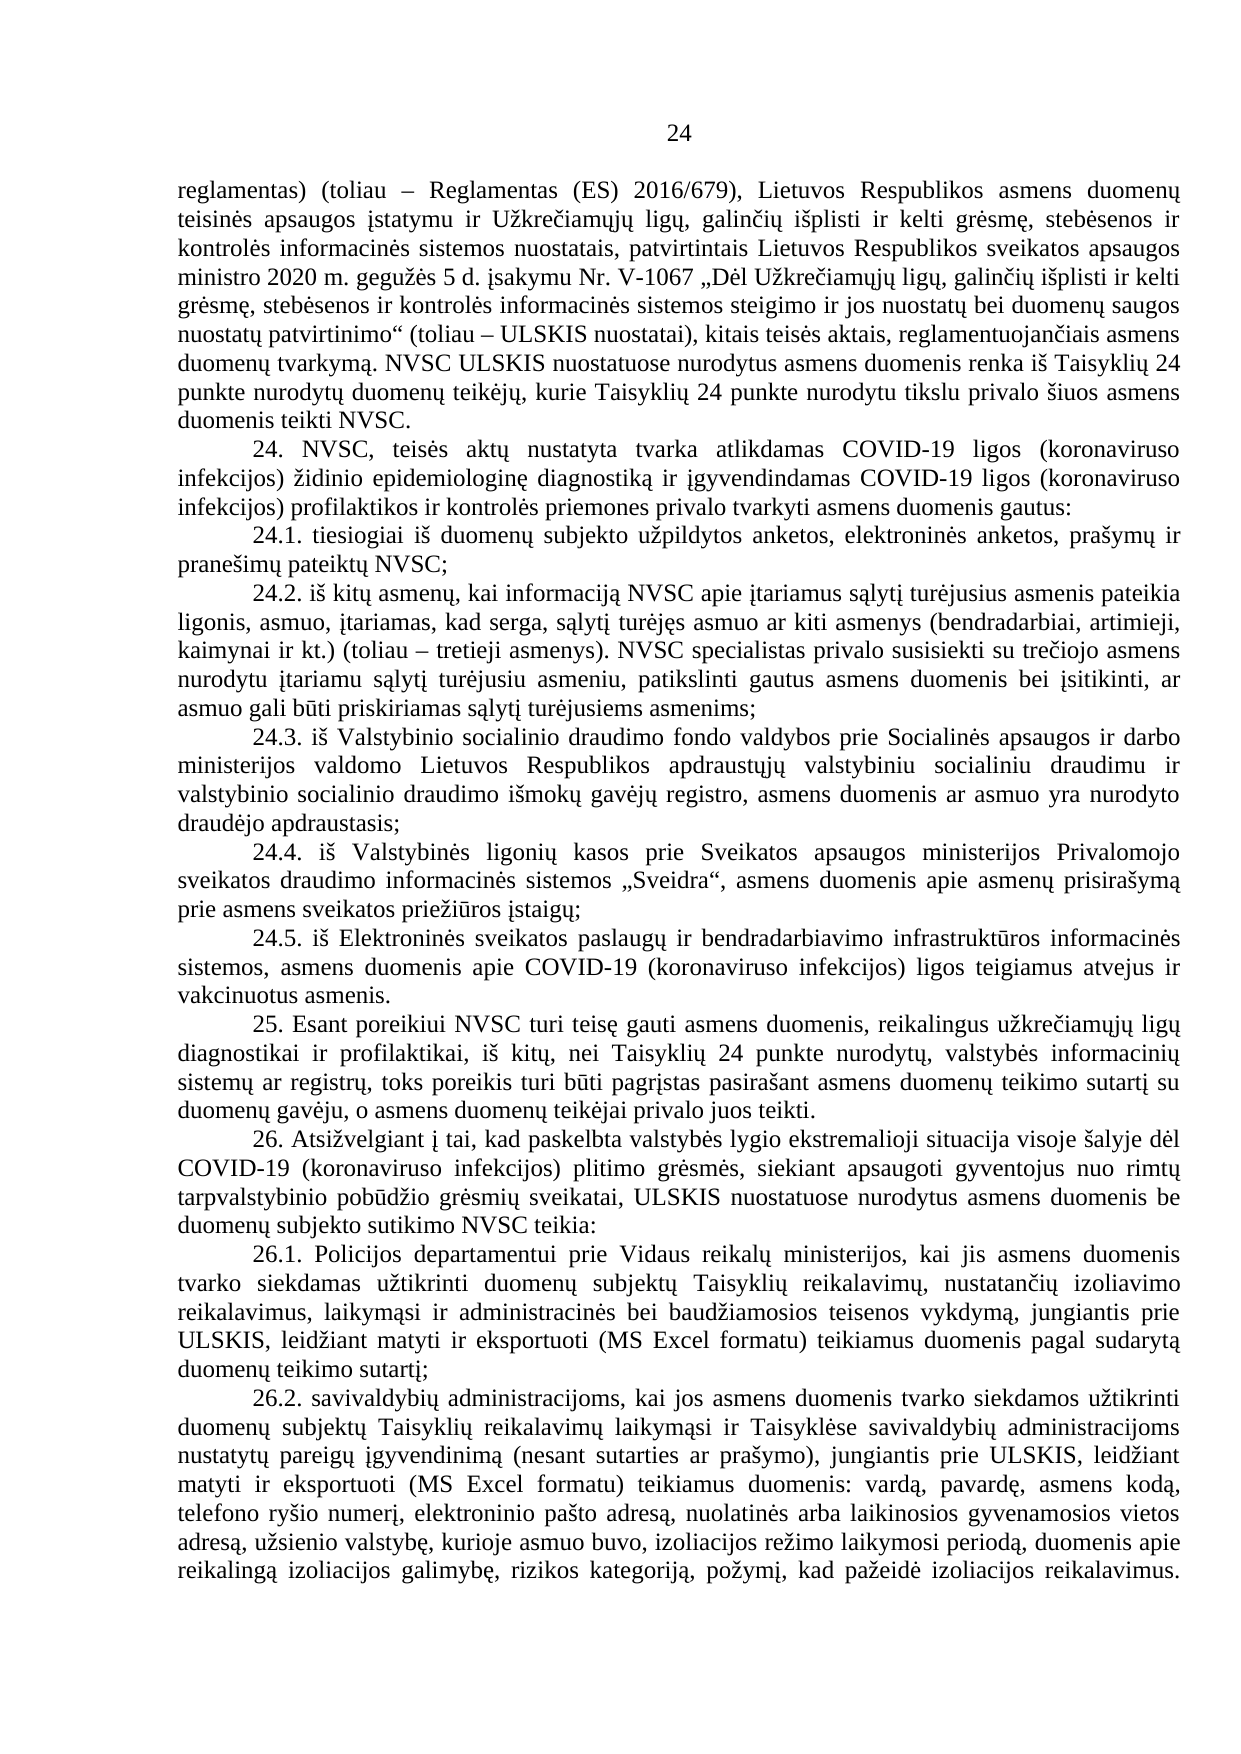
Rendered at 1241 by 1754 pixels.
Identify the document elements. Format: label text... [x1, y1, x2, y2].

text 24.4. iš Valstybinės ligonių kasos prie Sveikatos apsaugos ministerijos Privalomojo sveikatos draudimo informacinės sistemos „Sveidra“, asmens duomenis apie asmenų prisirašymą prie asmens sveikatos priežiūros įstaigų; [177, 837, 1181, 923]
text 26.1. Policijos departamentui prie Vidaus reikalų ministerijos, kai jis asmens duomenis tvarko siekdamas užtikrinti duomenų subjektų Taisyklių reikalavimų, nustatančių izoliavimo reikalavimus, laikymąsi ir administracinės bei baudžiamosios teisenos vykdymą, jungiantis prie ULSKIS, leidžiant matyti ir eksportuoti (MS Excel formatu) teikiamus duomenis pagal sudarytą duomenų teikimo sutartį; [177, 1239, 1181, 1383]
text 24.2. iš kitų asmenų, kai informaciją NVSC apie įtariamus sąlytį turėjusius asmenis pateikia ligonis, asmuo, įtariamas, kad serga, sąlytį turėjęs asmuo ar kiti asmenys (bendradarbiai, artimieji, kaimynai ir kt.) (toliau – tretieji asmenys). NVSC specialistas privalo susisiekti su trečiojo asmens nurodytu įtariamu sąlytį turėjusiu asmeniu, patikslinti gautus asmens duomenis bei įsitikinti, ar asmuo gali būti priskiriamas sąlytį turėjusiems asmenims; [177, 578, 1181, 722]
text 24.1. tiesiogiai iš duomenų subjekto užpildytos anketos, elektroninės anketos, prašymų ir pranešimų pateiktų NVSC; [177, 521, 1181, 578]
text 26. Atsižvelgiant į tai, kad paskelbta valstybės lygio ekstremalioji situacija visoje šalyje dėl COVID-19 (koronaviruso infekcijos) plitimo grėsmės, siekiant apsaugoti gyventojus nuo rimtų tarpvalstybinio pobūdžio grėsmių sveikatai, ULSKIS nuostatuose nurodytus asmens duomenis be duomenų subjekto sutikimo NVSC teikia: [177, 1124, 1181, 1239]
text 24.3. iš Valstybinio socialinio draudimo fondo valdybos prie Socialinės apsaugos ir darbo ministerijos valdomo Lietuvos Respublikos apdraustųjų valstybiniu socialiniu draudimu ir valstybinio socialinio draudimo išmokų gavėjų registro, asmens duomenis ar asmuo yra nurodyto draudėjo apdraustasis; [177, 722, 1181, 837]
text 24.5. iš Elektroninės sveikatos paslaugų ir bendradarbiavimo infrastruktūros informacinės sistemos, asmens duomenis apie COVID-19 (koronaviruso infekcijos) ligos teigiamus atvejus ir vakcinuotus asmenis. [177, 923, 1181, 1009]
text 25. Esant poreikiui NVSC turi teisę gauti asmens duomenis, reikalingus užkrečiamųjų ligų diagnostikai ir profilaktikai, iš kitų, nei Taisyklių 24 punkte nurodytų, valstybės informacinių sistemų ar registrų, toks poreikis turi būti pagrįstas pasirašant asmens duomenų teikimo sutartį su duomenų gavėju, o asmens duomenų teikėjai privalo juos teikti. [177, 1009, 1181, 1124]
text reglamentas) (toliau – Reglamentas (ES) 2016/679), Lietuvos Respublikos asmens duomenų teisinės apsaugos įstatymu ir Užkrečiamųjų ligų, galinčių išplisti ir kelti grėsmę, stebėsenos ir kontrolės informacinės sistemos nuostatais, patvirtintais Lietuvos Respublikos sveikatos apsaugos ministro 2020 m. gegužės 5 d. įsakymu Nr. V-1067 „Dėl Užkrečiamųjų ligų, galinčių išplisti ir kelti grėsmę, stebėsenos ir kontrolės informacinės sistemos steigimo ir jos nuostatų bei duomenų saugos nuostatų patvirtinimo“ (toliau – ULSKIS nuostatai), kitais teisės aktais, reglamentuojančiais asmens duomenų tvarkymą. NVSC ULSKIS nuostatuose nurodytus asmens duomenis renka iš Taisyklių 24 punkte nurodytų duomenų teikėjų, kurie Taisyklių 24 punkte nurodytu tikslu privalo šiuos asmens duomenis teikti NVSC. [177, 176, 1181, 434]
text 26.2. savivaldybių administracijoms, kai jos asmens duomenis tvarko siekdamos užtikrinti duomenų subjektų Taisyklių reikalavimų laikymąsi ir Taisyklėse savivaldybių administracijoms nustatytų pareigų įgyvendinimą (nesant sutarties ar prašymo), jungiantis prie ULSKIS, leidžiant matyti ir eksportuoti (MS Excel formatu) teikiamus duomenis: vardą, pavardę, asmens kodą, telefono ryšio numerį, elektroninio pašto adresą, nuolatinės arba laikinosios gyvenamosios vietos adresą, užsienio valstybę, kurioje asmuo buvo, izoliacijos režimo laikymosi periodą, duomenis apie reikalingą izoliacijos galimybę, rizikos kategoriją, požymį, kad pažeidė izoliacijos reikalavimus. [177, 1383, 1181, 1584]
text 24. NVSC, teisės aktų nustatyta tvarka atlikdamas COVID-19 ligos (koronaviruso infekcijos) židinio epidemiologinę diagnostiką ir įgyvendindamas COVID-19 ligos (koronaviruso infekcijos) profilaktikos ir kontrolės priemones privalo tvarkyti asmens duomenis gautus: [177, 434, 1181, 521]
